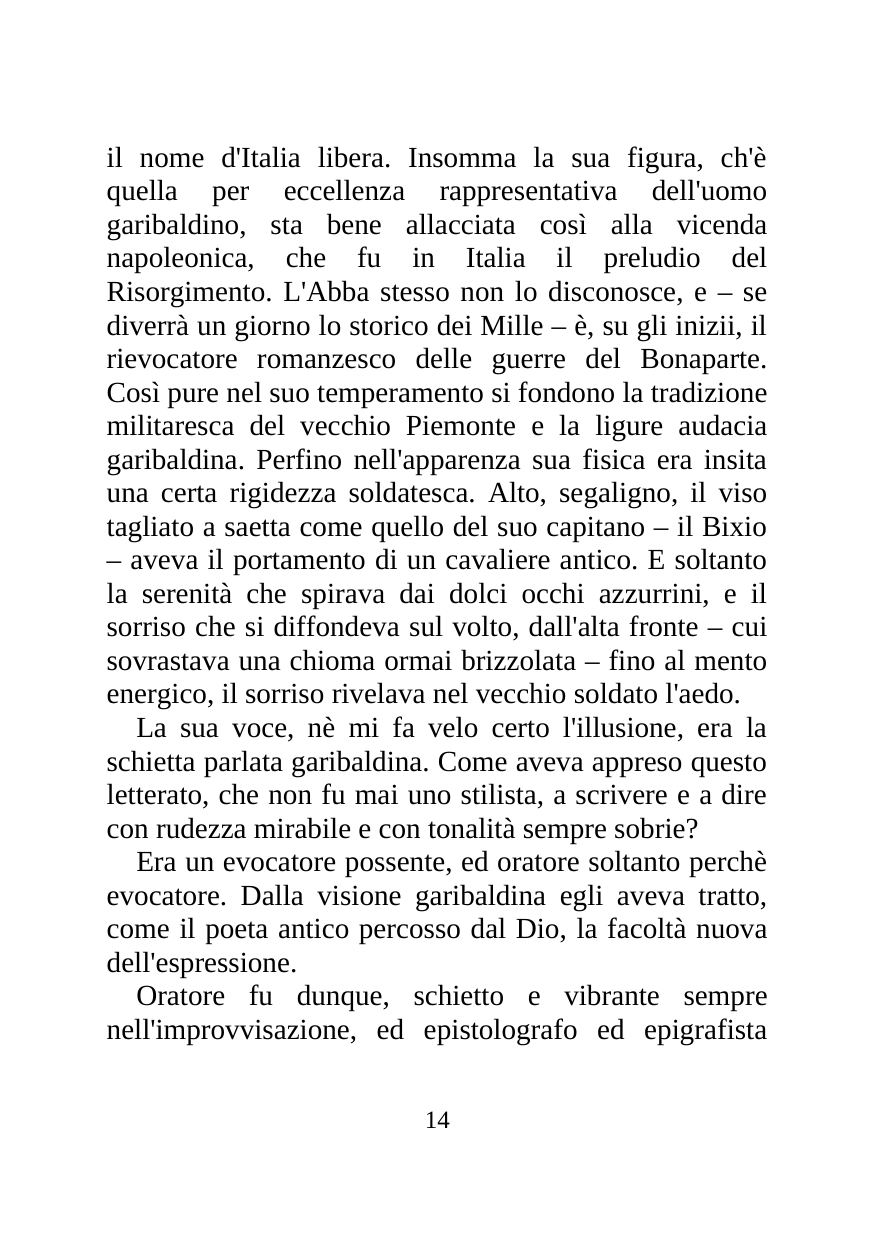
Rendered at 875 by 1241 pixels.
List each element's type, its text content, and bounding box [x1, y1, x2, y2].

text La sua voce, nè mi fa velo certo l'illusione, era la schietta parlata garibaldina. Come aveva appreso questo letterato, che non fu mai uno stilista, a scrivere e a dire con rudezza mirabile e con tonalità sempre sobrie? [106, 710, 768, 844]
text Oratore fu dunque, schietto e vibrante sempre nell'improvvisazione, ed epistolografo ed epigrafista [106, 978, 768, 1046]
text il nome d'Italia libera. Insomma la sua figura, ch'è quella per eccellenza rappresentativa dell'uomo garibaldino, sta bene allacciata così alla vicenda napoleonica, che fu in Italia il preludio del Risorgimento. L'Abba stesso non lo disconosce, e – se diverrà un giorno lo storico dei Mille – è, su gli inizii, il rievocatore romanzesco delle guerre del Bonaparte. Così pure nel suo temperamento si fondono la tradizione militaresca del vecchio Piemonte e la ligure audacia garibaldina. Perfino nell'apparenza sua fisica era insita una certa rigidezza soldatesca. Alto, segaligno, il viso tagliato a saetta come quello del suo capitano – il Bixio – aveva il portamento di un cavaliere antico. E soltanto la serenità che spirava dai dolci occhi azzurrini, e il sorriso che si diffondeva sul volto, dall'alta fronte – cui sovrastava una chioma ormai brizzolata – fino al mento energico, il sorriso rivelava nel vecchio soldato l'aedo. [106, 140, 768, 710]
text Era un evocatore possente, ed oratore soltanto perchè evocatore. Dalla visione garibaldina egli aveva tratto, come il poeta antico percosso dal Dio, la facoltà nuova dell'espressione. [106, 844, 768, 978]
